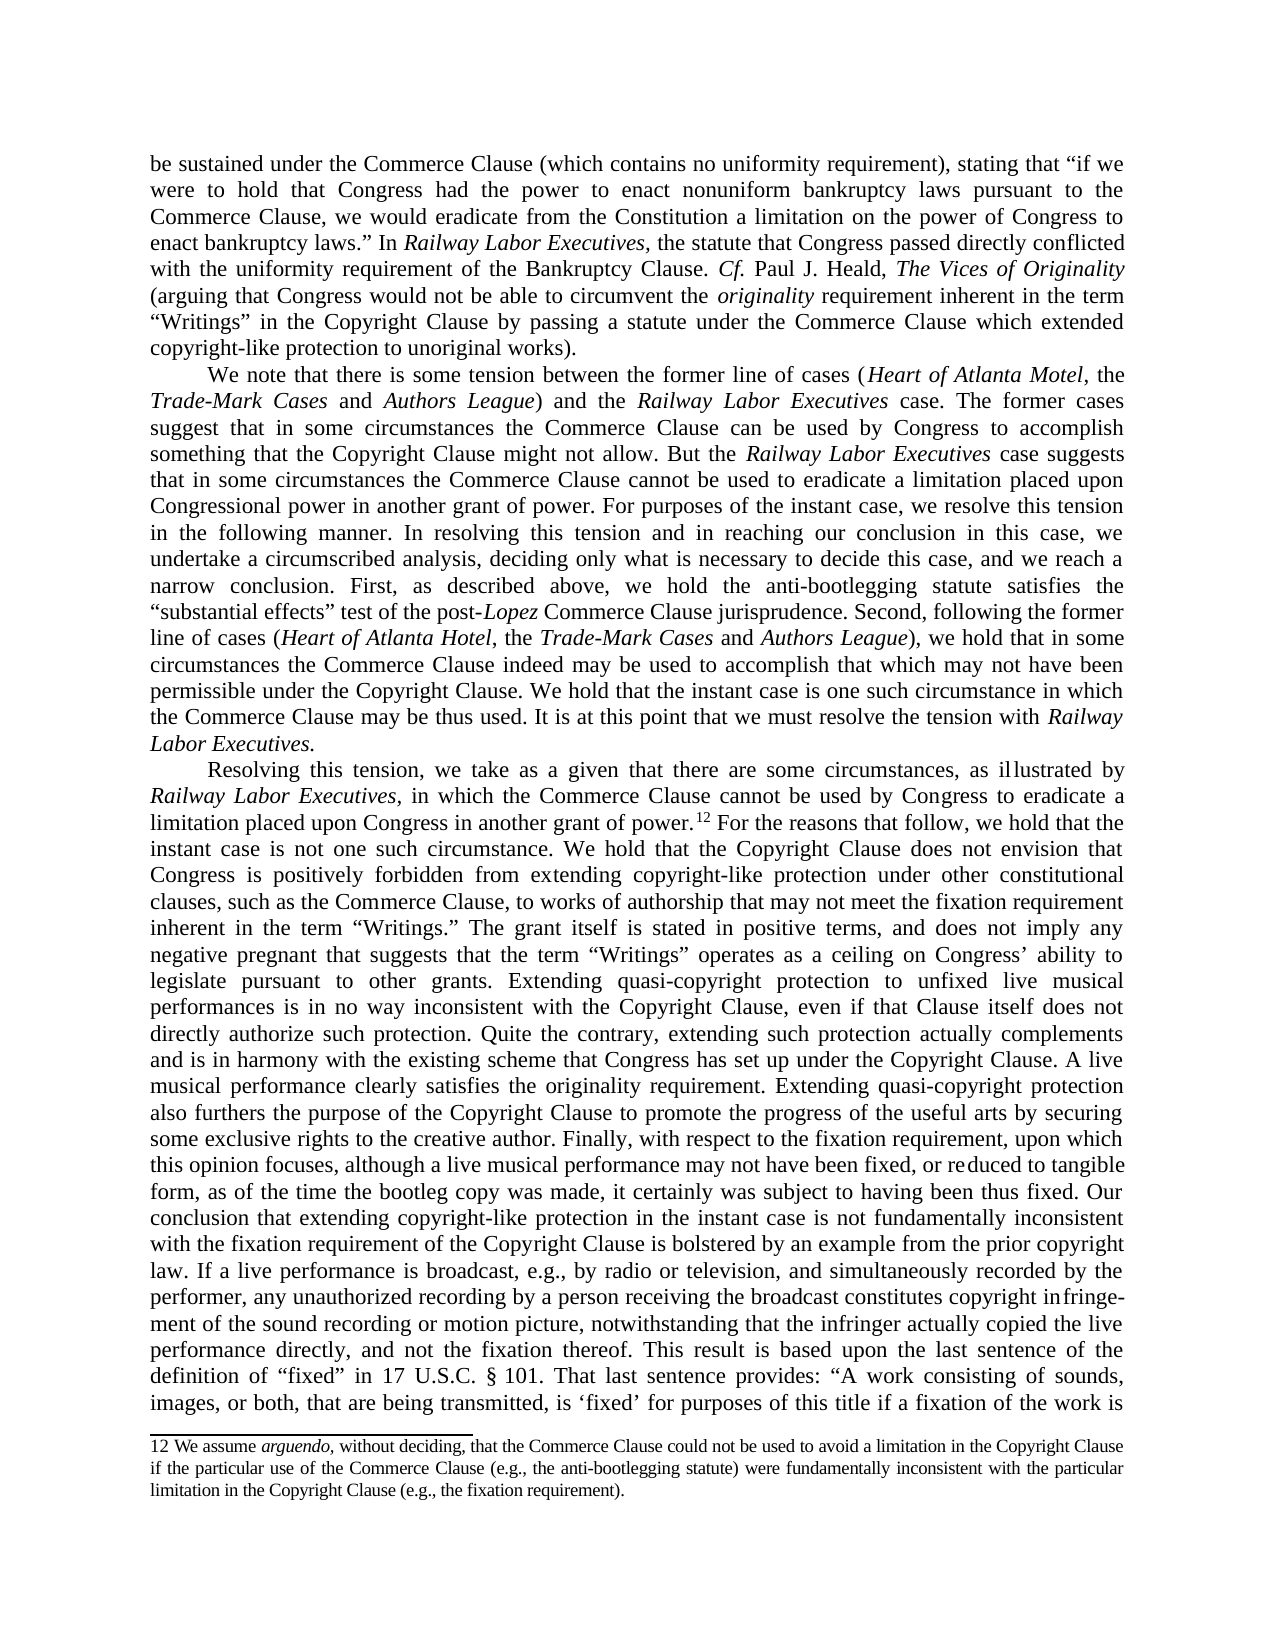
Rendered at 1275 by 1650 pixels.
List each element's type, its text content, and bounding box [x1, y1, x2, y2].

text We note that there is some tension between the former line of cases (Heart of Atlanta Motel, the Trade-Mark Cases and Authors League) and the Railway Labor Executives case. The former cases suggest that in some circumstances the Commerce Clause can be used by Congress to accomplish something that the Copyright Clause might not allow. But the Railway Labor Executives case suggests that in some circumstances the Commerce Clause cannot be used to eradicate a limitation placed upon Congressional power in another grant of power. For purposes of the instant case, we resolve this tension in the following manner. In resolving this tension and in reaching our conclusion in this case, we undertake a circumscribed analysis, deciding only what is necessary to decide this case, and we reach a narrow conclusion. First, as described above, we hold the anti-bootlegging statute satisfies the “substantial effects” test of the post-Lopez Commerce Clause jurisprudence. Second, following the former line of cases (Heart of Atlanta Hotel, the Trade-Mark Cases and Authors League), we hold that in some circumstances the Commerce Clause indeed may be used to accomplish that which may not have been permissible under the Copyright Clause. We hold that the instant case is one such circumstance in which the Commerce Clause may be thus used. It is at this point that we must resolve the tension with Railway Labor Executives. [150, 361, 1125, 756]
text be sustained under the Commerce Clause (which contains no uniformity requirement), stating that “if we were to hold that Congress had the power to enact nonuniform bankruptcy laws pursuant to the Commerce Clause, we would eradicate from the Constitution a limitation on the power of Congress to enact bank­rupt­cy laws.” In Railway Labor Executives, the statute that Congress passed directly con­flicted with the uniformity requirement of the Bankruptcy Clause. Cf. Paul J. Heald, The Vices of Originality (arguing that Congress would not be able to circumvent the originality re­quire­ment inherent in the term “Writings” in the Copyright Clause by passing a statute under the Commerce Clause which extended copyright-like protection to unoriginal works). [150, 150, 1125, 361]
text Resolving this tension, we take as a given that there are some circumstances, as il­lus­trated by Railway Labor Executives, in which the Commerce Clause cannot be used by Con­gress to eradicate a limitation placed upon Congress in another grant of power. For the reasons that follow, we hold that the instant case is not one such circumstance. We hold that the Copyright Clause does not envision that Congress is positively forbidden from ex­tending copyright-like protection under other constitutional clauses, such as the Com­merce Clause, to works of authorship that may not meet the fixation requirement inherent in the term “Writings.” The grant itself is stated in positive terms, and does not imply any negative pregnant that suggests that the term “Writings” operates as a ceiling on Congress’ ability to legislate pursuant to other grants. Extending quasi-copyright protection to unfixed live musical performances is in no way inconsistent with the Copyright Clause, even if that Clause itself does not directly authorize such protection. Quite the contrary, extending such protection actually complements and is in harmony with the existing scheme that Congress has set up under the Copyright Clause. A live musical performance clearly satisfies the originality requirement. Extending quasi-copyright protection also furthers the purpose of the Copyright Clause to promote the progress of the useful arts by securing some exclusive rights to the creative author. Finally, with respect to the fixation requirement, upon which this opinion focuses, although a live musical performance may not have been fixed, or re­duced to tangible form, as of the time the bootleg copy was made, it certainly was subject to having been thus fixed. Our conclusion that extending copyright-like protection in the instant case is not fundamentally inconsistent with the fixation requirement of the Copy­right Clause is bolstered by an example from the prior copyright law. If a live performance is broadcast, e.g., by radio or television, and simultaneously recorded by the performer, any unauthorized recording by a person receiving the broadcast constitutes copyright in­fringe­ment of the sound recording or motion picture, notwithstanding that the infringer actually copied the live performance directly, and not the fixation thereof. This result is based upon the last sentence of the definition of “fixed” in 17 U.S.C. § 101. That last sen­tence provides: “A work consisting of sounds, images, or both, that are being transmitted, is ‘fixed’ for purposes of this title if a fixation of the work is [150, 756, 1125, 1415]
text We assume arguendo, without deciding, that the Commerce Clause could not be used to avoid a limitation in the Copyright Clause if the particular use of the Commerce Clause (e.g., the anti-bootlegging statute) were fundamentally inconsistent with the particular limitation in the Copyright Clause (e.g., the fixation requirement). [150, 1435, 1125, 1500]
